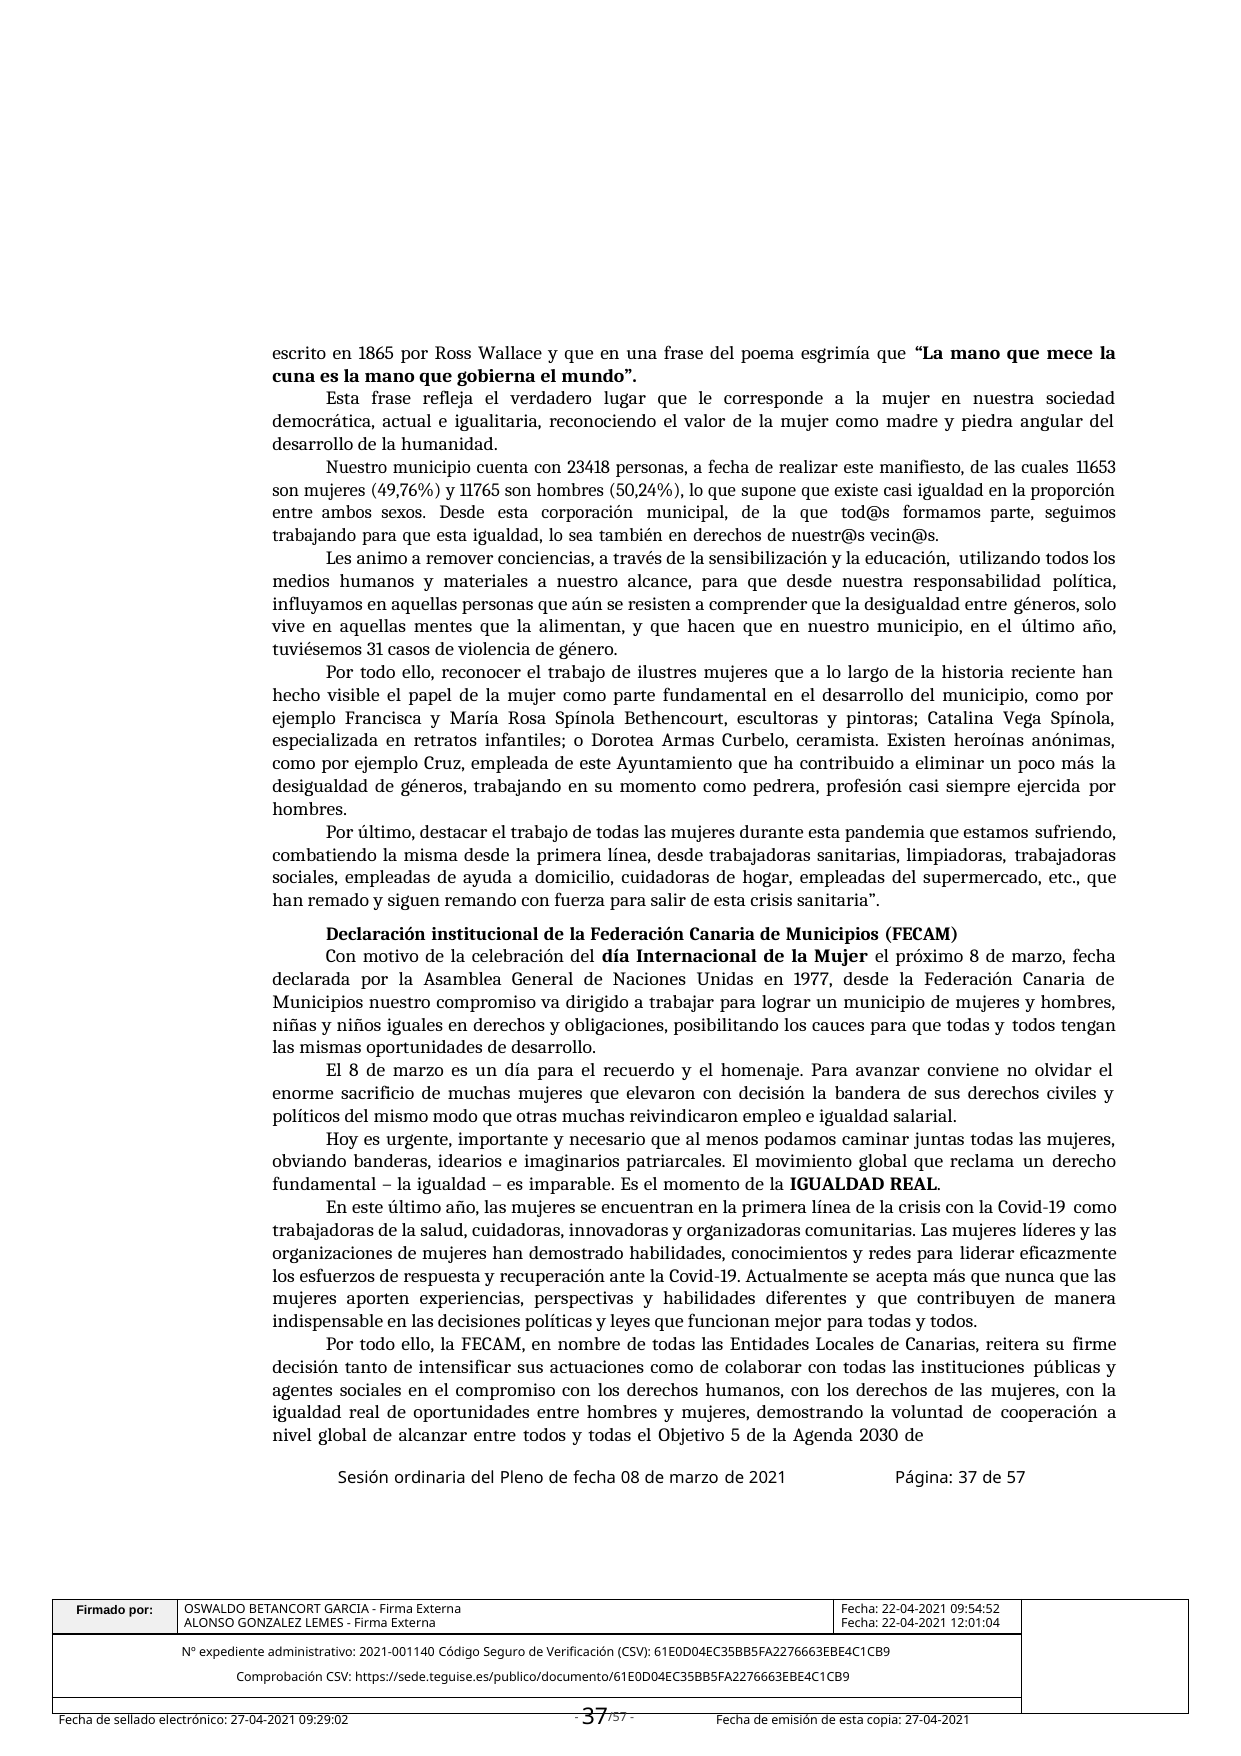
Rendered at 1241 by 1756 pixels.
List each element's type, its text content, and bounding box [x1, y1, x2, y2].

text Por todo ello, reconocer el trabajo de ilustres mujeres que a lo largo de la historia reciente han hecho visible el papel de la mujer como parte fundamental en el desarrollo del municipio, como por ejemplo Francisca y María Rosa Spínola Bethencourt, escultoras y pintoras; Catalina Vega Spínola, especializada en retratos infantiles; o Dorotea Armas Curbelo, ceramista. Existen heroínas anónimas, como por ejemplo Cruz, empleada de este Ayuntamiento que ha contribuido a eliminar un poco más la desigualdad de géneros, trabajando en su momento como pedrera, profesión casi siempre ejercida por hombres. [272, 662, 1116, 820]
text Esta frase refleja el verdadero lugar que le corresponde a la mujer en nuestra sociedad democrática, actual e igualitaria, reconociendo el valor de la mujer como madre y piedra angular del desarrollo de la humanidad. [272, 388, 1116, 455]
text En este último año, las mujeres se encuentran en la primera línea de la crisis con la Covid-19 como trabajadoras de la salud, cuidadoras, innovadoras y organizadoras comunitarias. Las mujeres líderes y las organizaciones de mujeres han demostrado habilidades, conocimientos y redes para liderar eficazmente los esfuerzos de respuesta y recuperación ante la Covid-19. Actualmente se acepta más que nunca que las mujeres aporten experiencias, perspectivas y habilidades diferentes y que contribuyen de manera indispensable en las decisiones políticas y leyes que funcionan mejor para todas y todos. [272, 1197, 1117, 1332]
subtitle Declaración institucional de la Federación Canaria de Municipios (FECAM) [326, 923, 1201, 944]
text Hoy es urgente, importante y necesario que al menos podamos caminar juntas todas las mujeres, obviando banderas, idearios e imaginarios patriarcales. El movimiento global que reclama un derecho fundamental – la igualdad – es imparable. Es el momento de la IGUALDAD REAL. [272, 1128, 1116, 1195]
text Por último, destacar el trabajo de todas las mujeres durante esta pandemia que estamos sufriendo, combatiendo la misma desde la primera línea, desde trabajadoras sanitarias, limpiadoras, trabajadoras sociales, empleadas de ayuda a domicilio, cuidadoras de hogar, empleadas del supermercado, etc., que han remado y siguen remando con fuerza para salir de esta crisis sanitaria”. [272, 821, 1116, 911]
text Por todo ello, la FECAM, en nombre de todas las Entidades Locales de Canarias, reitera su firme decisión tanto de intensificar sus actuaciones como de colaborar con todas las instituciones públicas y agentes sociales en el compromiso con los derechos humanos, con los derechos de las mujeres, con la igualdad real de oportunidades entre hombres y mujeres, demostrando la voluntad de cooperación a nivel global de alcanzar entre todos y todas el Objetivo 5 de la Agenda 2030 de [272, 1333, 1116, 1446]
text El 8 de marzo es un día para el recuerdo y el homenaje. Para avanzar conviene no olvidar el enorme sacrificio de muchas mujeres que elevaron con decisión la bandera de sus derechos civiles y políticos del mismo modo que otras muchas reivindicaron empleo e igualdad salarial. [272, 1060, 1116, 1127]
text Les animo a remover conciencias, a través de la sensibilización y la educación, utilizando todos los medios humanos y materiales a nuestro alcance, para que desde nuestra responsabilidad política, influyamos en aquellas personas que aún se resisten a comprender que la desigualdad entre géneros, solo vive en aquellas mentes que la alimentan, y que hacen que en nuestro municipio, en el último año, tuviésemos 31 casos de violencia de género. [272, 547, 1116, 660]
text escrito en 1865 por Ross Wallace y que en una frase del poema esgrimía que “La mano que mece la cuna es la mano que gobierna el mundo”. [272, 342, 1116, 387]
text Sesión ordinaria del Pleno de fecha 08 de marzo de 2021 Página: 37 de 57 [338, 1466, 1201, 1489]
text Con motivo de la celebración del día Internacional de la Mujer el próximo 8 de marzo, fecha declarada por la Asamblea General de Naciones Unidas en 1977, desde la Federación Canaria de Municipios nuestro compromiso va dirigido a trabajar para lograr un municipio de mujeres y hombres, niñas y niños iguales en derechos y obligaciones, posibilitando los cauces para que todas y todos tengan las mismas oportunidades de desarrollo. [272, 946, 1116, 1058]
text Nuestro municipio cuenta con 23418 personas, a fecha de realizar este manifiesto, de las cuales 11653 son mujeres (49,76%) y 11765 son hombres (50,24%), lo que supone que existe casi igualdad en la proporción entre ambos sexos. Desde esta corporación municipal, de la que tod@s formamos parte, seguimos trabajando para que esta igualdad, lo sea también en derechos de nuestr@s vecin@s. [272, 456, 1116, 546]
